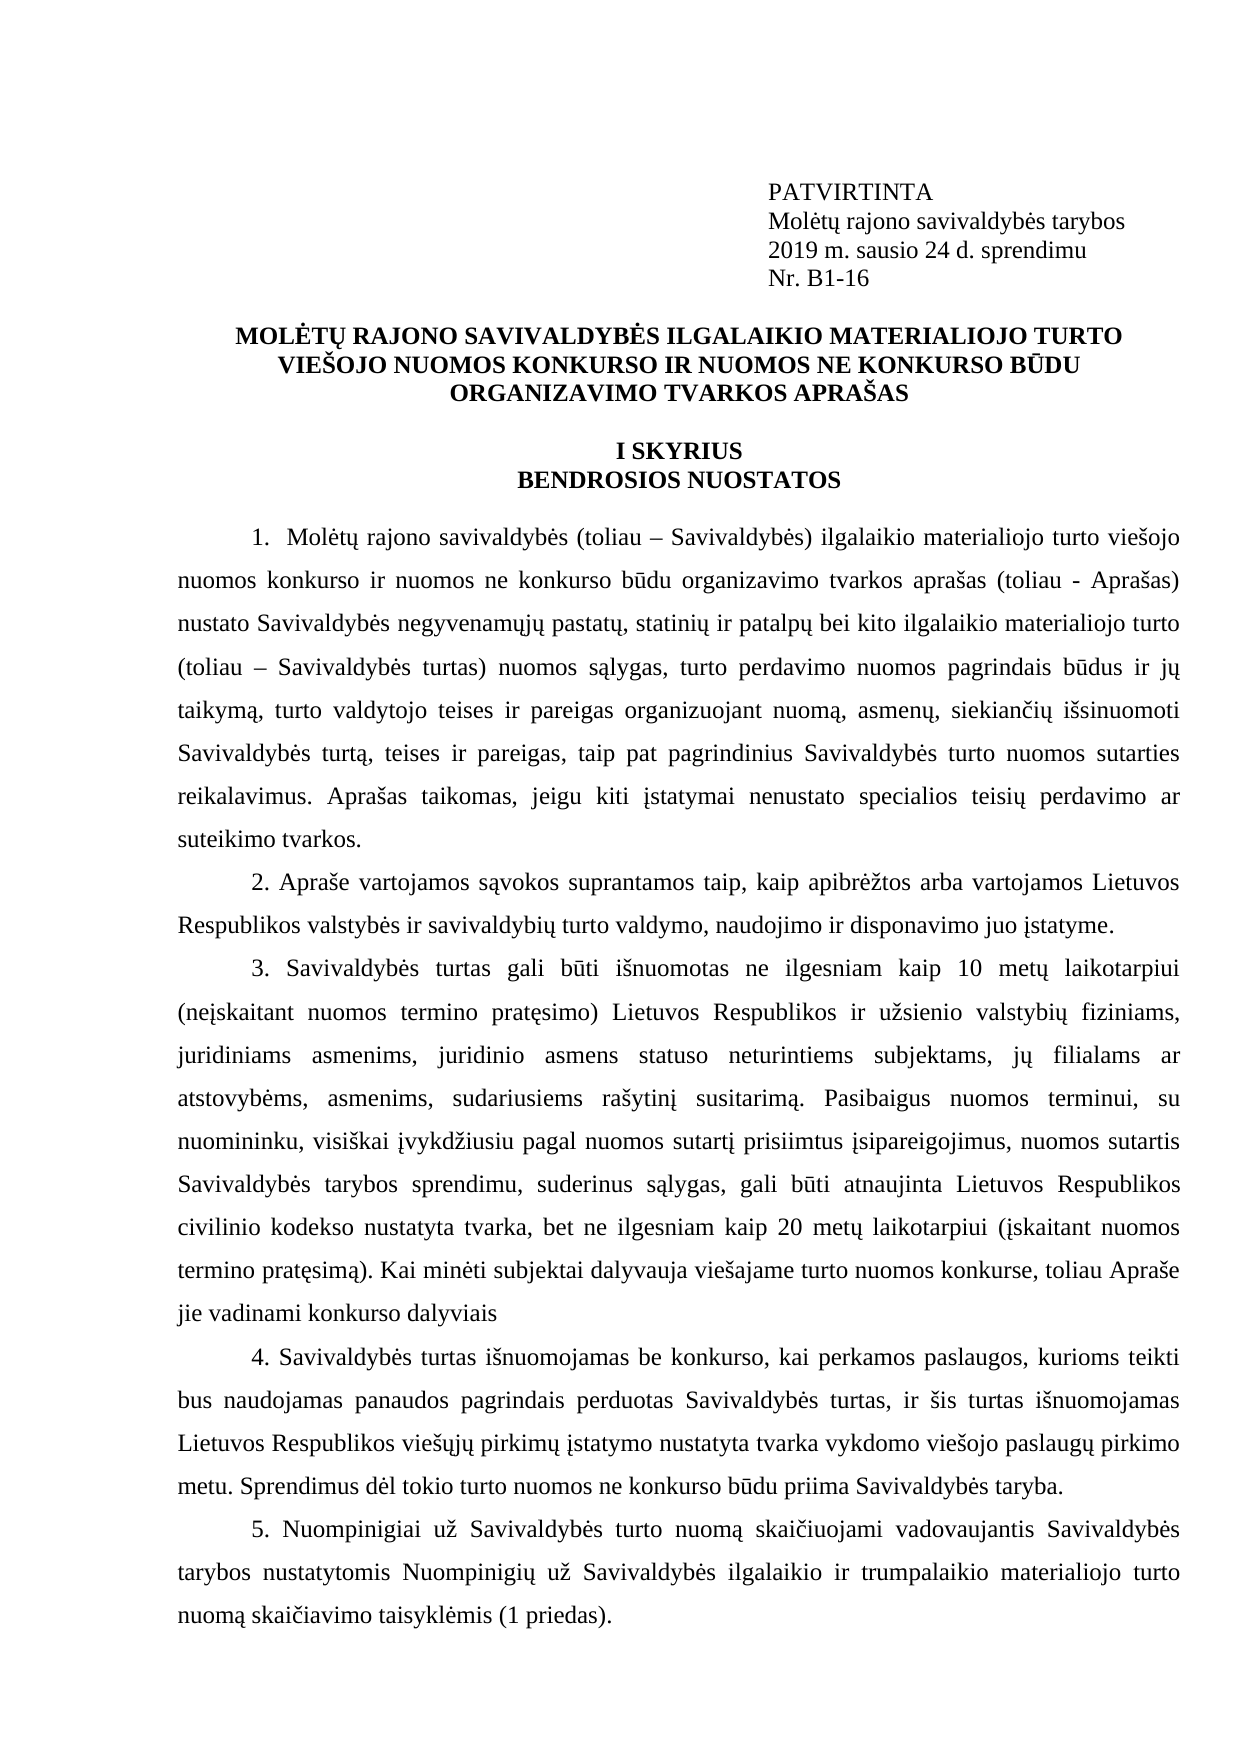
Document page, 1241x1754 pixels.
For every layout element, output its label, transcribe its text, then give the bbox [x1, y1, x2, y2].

text 2019 m. sausio 24 d. sprendimu [768, 235, 1181, 263]
text MOLĖTŲ RAJONO SAVIVALDYBĖS ILGALAIKIO MATERIALIOJO TURTO VIEŠOJO NUOMOS KONKURSO IR NUOMOS NE KONKURSO BŪDU ORGANIZAVIMO TVARKOS APRAŠAS [177, 321, 1181, 407]
text Nr. B1-16 [768, 263, 1181, 292]
text Molėtų rajono savivaldybės tarybos [702, 206, 1181, 235]
text 2. Apraše vartojamos sąvokos suprantamos taip, kaip apibrėžtos arba vartojamos Lietuvos Respublikos valstybės ir savivaldybių turto valdymo, naudojimo ir disponavimo juo įstatyme. [177, 867, 1181, 939]
text 1. Molėtų rajono savivaldybės (toliau – Savivaldybės) ilgalaikio materialiojo turto viešojo nuomos konkurso ir nuomos ne konkurso būdu organizavimo tvarkos aprašas (toliau - Aprašas) nustato Savivaldybės negyvenamųjų pastatų, statinių ir patalpų bei kito ilgalaikio materialiojo turto (toliau – Savivaldybės turtas) nuomos sąlygas, turto perdavimo nuomos pagrindais būdus ir jų taikymą, turto valdytojo teises ir pareigas organizuojant nuomą, asmenų, siekiančių išsinuomoti Savivaldybės turtą, teises ir pareigas, taip pat pagrindinius Savivaldybės turto nuomos sutarties reikalavimus. Aprašas taikomas, jeigu kiti įstatymai nenustato specialios teisių perdavimo ar suteikimo tvarkos. [177, 522, 1181, 853]
text BENDROSIOS NUOSTATOS [177, 465, 1181, 493]
text PATVIRTINTA [177, 177, 1181, 206]
text 5. Nuompinigiai už Savivaldybės turto nuomą skaičiuojami vadovaujantis Savivaldybės tarybos nustatytomis Nuompinigių už Savivaldybės ilgalaikio ir trumpalaikio materialiojo turto nuomą skaičiavimo taisyklėmis (1 priedas). [177, 1514, 1181, 1629]
text 4. Savivaldybės turtas išnuomojamas be konkurso, kai perkamos paslaugos, kurioms teikti bus naudojamas panaudos pagrindais perduotas Savivaldybės turtas, ir šis turtas išnuomojamas Lietuvos Respublikos viešųjų pirkimų įstatymo nustatyta tvarka vykdomo viešojo paslaugų pirkimo metu. Sprendimus dėl tokio turto nuomos ne konkurso būdu priima Savivaldybės taryba. [177, 1342, 1181, 1500]
text 3. Savivaldybės turtas gali būti išnuomotas ne ilgesniam kaip 10 metų laikotarpiui (neįskaitant nuomos termino pratęsimo) Lietuvos Respublikos ir užsienio valstybių fiziniams, juridiniams asmenims, juridinio asmens statuso neturintiems subjektams, jų filialams ar atstovybėms, asmenims, sudariusiems rašytinį susitarimą. Pasibaigus nuomos terminui, su nuomininku, visiškai įvykdžiusiu pagal nuomos sutartį prisiimtus įsipareigojimus, nuomos sutartis Savivaldybės tarybos sprendimu, suderinus sąlygas, gali būti atnaujinta Lietuvos Respublikos civilinio kodekso nustatyta tvarka, bet ne ilgesniam kaip 20 metų laikotarpiui (įskaitant nuomos termino pratęsimą). Kai minėti subjektai dalyvauja viešajame turto nuomos konkurse, toliau Apraše jie vadinami konkurso dalyviais [177, 953, 1181, 1327]
text I SKYRIUS [177, 436, 1181, 465]
